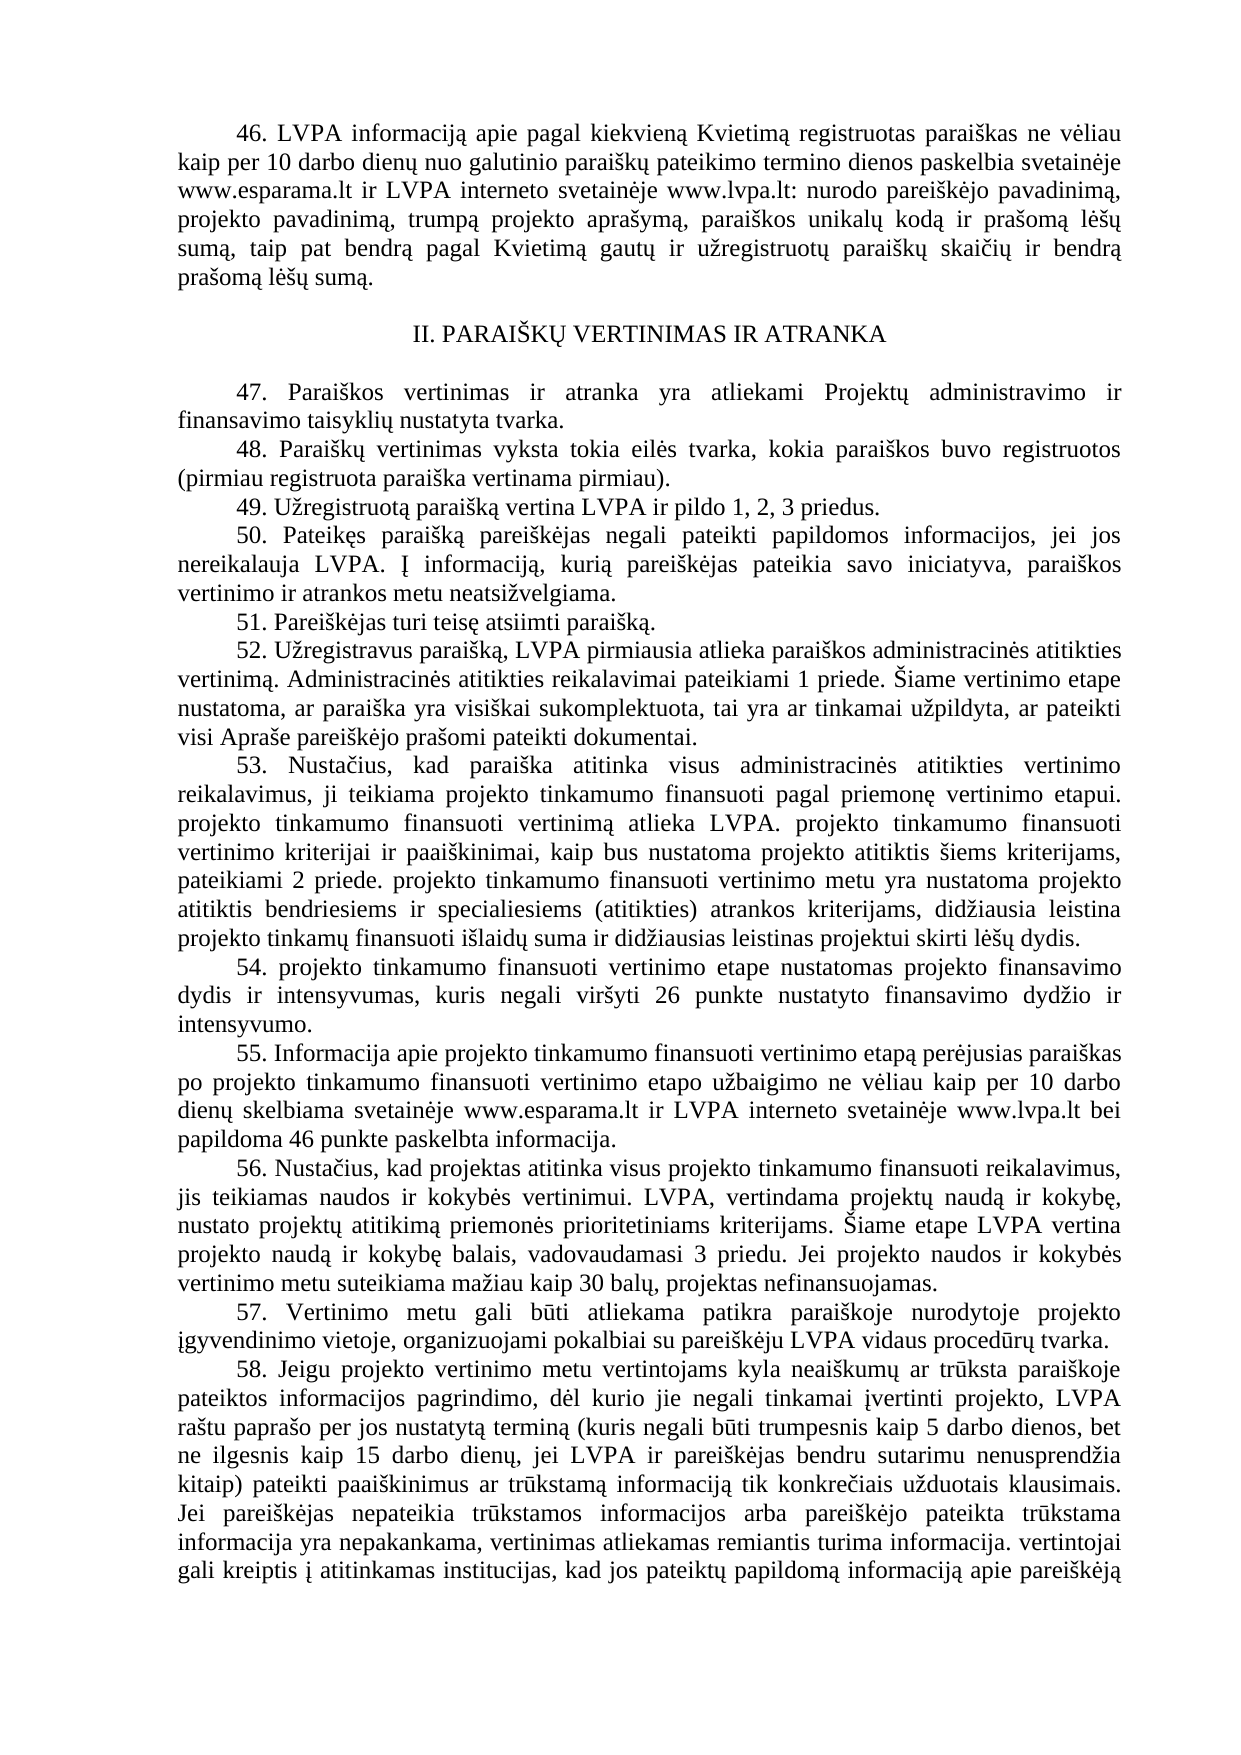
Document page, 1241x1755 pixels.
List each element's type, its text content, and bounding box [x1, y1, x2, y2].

text 48. Paraiškų vertinimas vyksta tokia eilės tvarka, kokia paraiškos buvo registruotos (pirmiau registruota paraiška vertinama pirmiau). [177, 434, 1122, 492]
text 53. Nustačius, kad paraiška atitinka visus administracinės atitikties vertinimo reikalavimus, ji teikiama projekto tinkamumo finansuoti pagal priemonę vertinimo etapui. projekto tinkamumo finansuoti vertinimą atlieka LVPA. projekto tinkamumo finansuoti vertinimo kriterijai ir paaiškinimai, kaip bus nustatoma projekto atitiktis šiems kriterijams, pateikiami 2 priede. projekto tinkamumo finansuoti vertinimo metu yra nustatoma projekto atitiktis bendriesiems ir specialiesiems (atitikties) atrankos kriterijams, didžiausia leistina projekto tinkamų finansuoti išlaidų suma ir didžiausias leistinas projektui skirti lėšų dydis. [177, 751, 1122, 952]
text II. PARAIŠKŲ VERTINIMAS IR ATRANKA [177, 319, 1122, 348]
text 54. projekto tinkamumo finansuoti vertinimo etape nustatomas projekto finansavimo dydis ir intensyvumas, kuris negali viršyti 26 punkte nustatyto finansavimo dydžio ir intensyvumo. [177, 952, 1122, 1038]
text 47. Paraiškos vertinimas ir atranka yra atliekami Projektų administravimo ir finansavimo taisyklių nustatyta tvarka. [177, 377, 1122, 434]
text 57. Vertinimo metu gali būti atliekama patikra paraiškoje nurodytoje projekto įgyvendinimo vietoje, organizuojami pokalbiai su pareiškėju LVPA vidaus procedūrų tvarka. [177, 1297, 1122, 1354]
text 50. Pateikęs paraišką pareiškėjas negali pateikti papildomos informacijos, jei jos nereikalauja LVPA. Į informaciją, kurią pareiškėjas pateikia savo iniciatyva, paraiškos vertinimo ir atrankos metu neatsižvelgiama. [177, 521, 1122, 607]
text 49. Užregistruotą paraišką vertina LVPA ir pildo 1, 2, 3 priedus. [177, 492, 1122, 521]
text 55. Informacija apie projekto tinkamumo finansuoti vertinimo etapą perėjusias paraiškas po projekto tinkamumo finansuoti vertinimo etapo užbaigimo ne vėliau kaip per 10 darbo dienų skelbiama svetainėje www.esparama.lt ir LVPA interneto svetainėje www.lvpa.lt bei papildoma 46 punkte paskelbta informacija. [177, 1038, 1122, 1153]
text 56. Nustačius, kad projektas atitinka visus projekto tinkamumo finansuoti reikalavimus, jis teikiamas naudos ir kokybės vertinimui. LVPA, vertindama projektų naudą ir kokybę, nustato projektų atitikimą priemonės prioritetiniams kriterijams. Šiame etape LVPA vertina projekto naudą ir kokybę balais, vadovaudamasi 3 priedu. Jei projekto naudos ir kokybės vertinimo metu suteikiama mažiau kaip 30 balų, projektas nefinansuojamas. [177, 1153, 1122, 1297]
text 52. Užregistravus paraišką, LVPA pirmiausia atlieka paraiškos administracinės atitikties vertinimą. Administracinės atitikties reikalavimai pateikiami 1 priede. Šiame vertinimo etape nustatoma, ar paraiška yra visiškai sukomplektuota, tai yra ar tinkamai užpildyta, ar pateikti visi Apraše pareiškėjo prašomi pateikti dokumentai. [177, 636, 1122, 751]
text 58. Jeigu projekto vertinimo metu vertintojams kyla neaiškumų ar trūksta paraiškoje pateiktos informacijos pagrindimo, dėl kurio jie negali tinkamai įvertinti projekto, LVPA raštu paprašo per jos nustatytą terminą (kuris negali būti trumpesnis kaip 5 darbo dienos, bet ne ilgesnis kaip 15 darbo dienų, jei LVPA ir pareiškėjas bendru sutarimu nenusprendžia kitaip) pateikti paaiškinimus ar trūkstamą informaciją tik konkrečiais užduotais klausimais. Jei pareiškėjas nepateikia trūkstamos informacijos arba pareiškėjo pateikta trūkstama informacija yra nepakankama, vertinimas atliekamas remiantis turima informacija. vertintojai gali kreiptis į atitinkamas institucijas, kad jos pateiktų papildomą informaciją apie pareiškėją [177, 1354, 1122, 1584]
text 46. LVPA informaciją apie pagal kiekvieną Kvietimą registruotas paraiškas ne vėliau kaip per 10 darbo dienų nuo galutinio paraiškų pateikimo termino dienos paskelbia svetainėje www.esparama.lt ir LVPA interneto svetainėje www.lvpa.lt: nurodo pareiškėjo pavadinimą, projekto pavadinimą, trumpą projekto aprašymą, paraiškos unikalų kodą ir prašomą lėšų sumą, taip pat bendrą pagal Kvietimą gautų ir užregistruotų paraiškų skaičių ir bendrą prašomą lėšų sumą. [177, 118, 1122, 291]
text 51. Pareiškėjas turi teisę atsiimti paraišką. [177, 607, 1122, 636]
